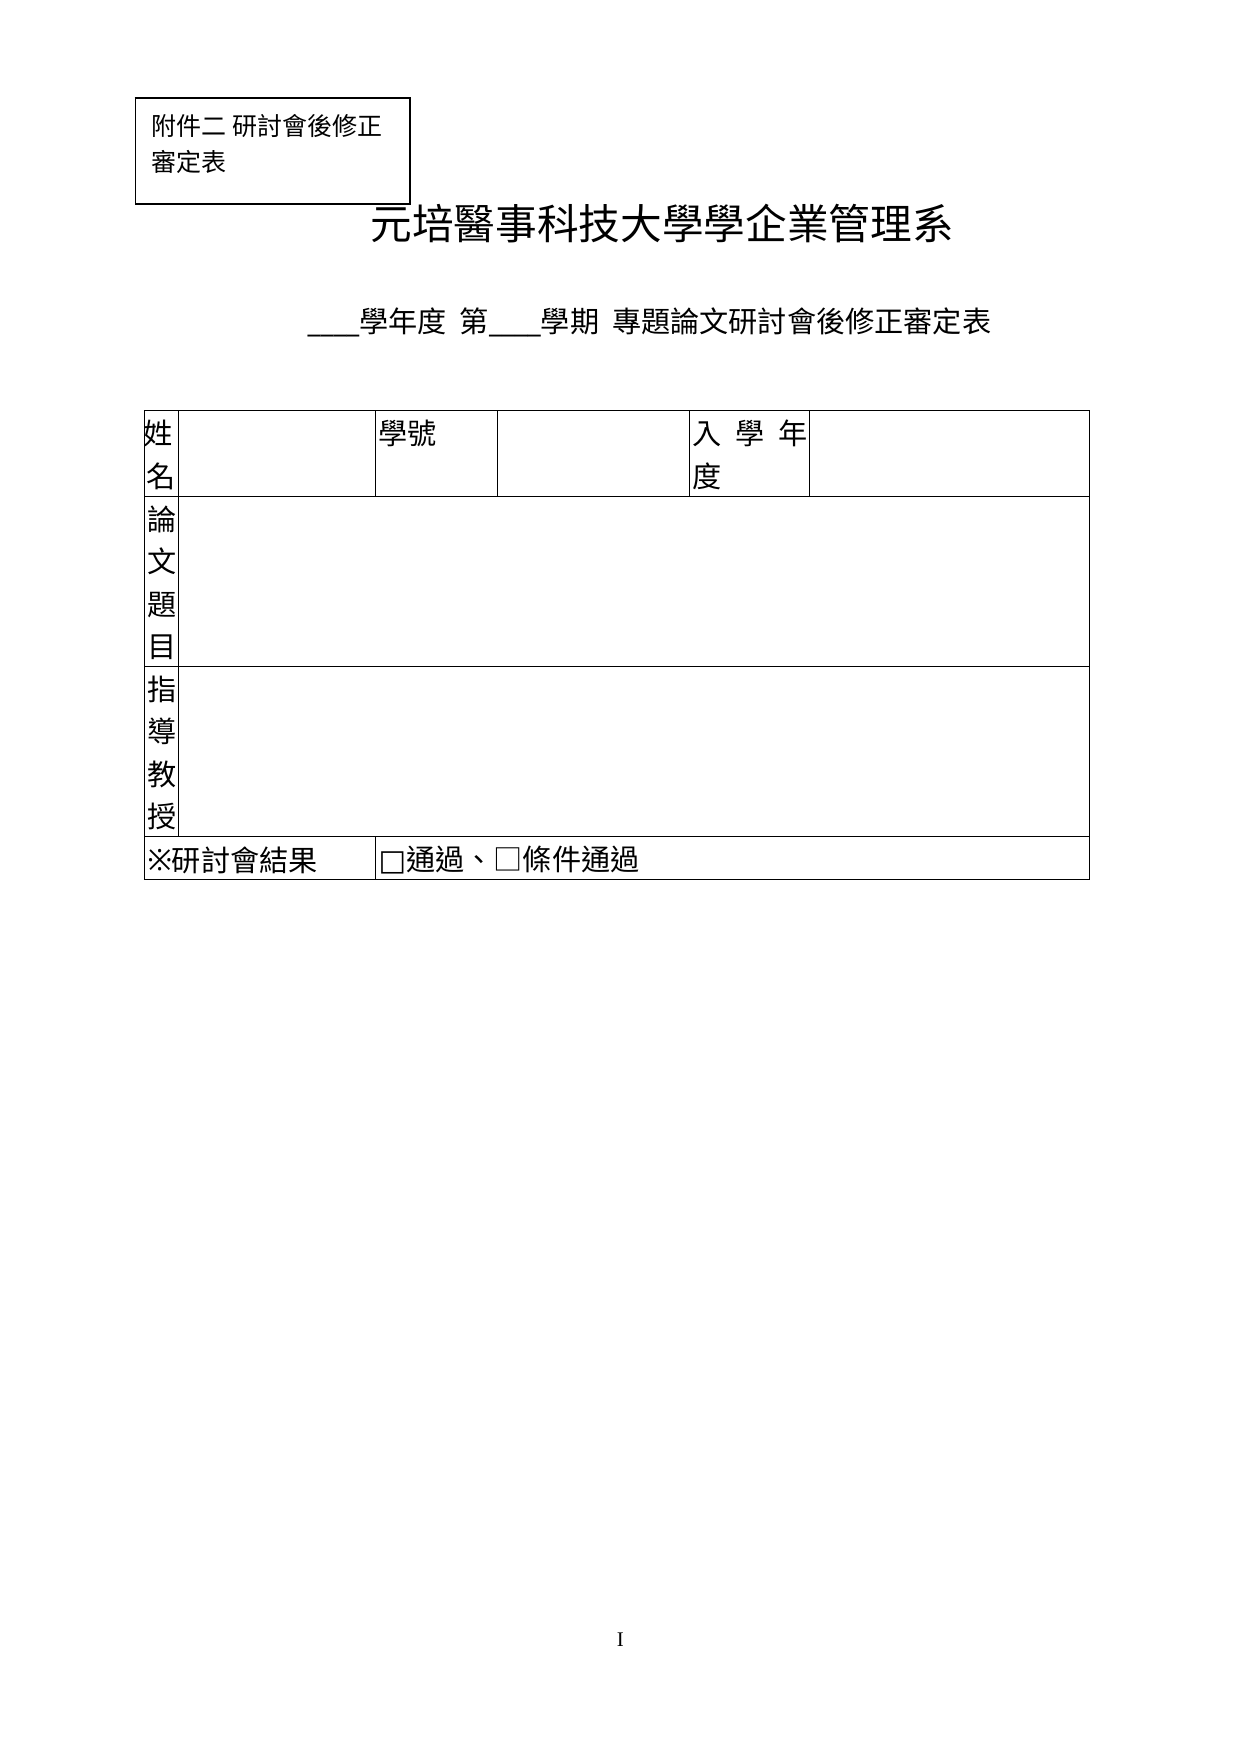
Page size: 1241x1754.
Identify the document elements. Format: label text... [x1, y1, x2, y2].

table_cell ※研討會結果 [145, 837, 375, 879]
table_header [810, 411, 1089, 496]
table_cell 指導教授 [145, 667, 178, 836]
table_cell [179, 497, 1089, 666]
table_cell [179, 667, 1089, 836]
table_header 姓名 [145, 411, 178, 496]
table_cell □通過、□條件通過 [376, 837, 1089, 879]
text 附件二 研討會後修正審定表 [151, 106, 394, 178]
text 元培醫事科技大學學企業管理系 [148, 191, 1092, 251]
table_cell 論文題目 [145, 497, 178, 666]
table_header 入學年度 [690, 411, 809, 496]
table_header [498, 411, 689, 496]
table_header [179, 411, 375, 496]
text ____學年度 第____學期 專題論文研討會後修正審定表 [148, 299, 1092, 341]
table_header 學號 [376, 411, 497, 496]
